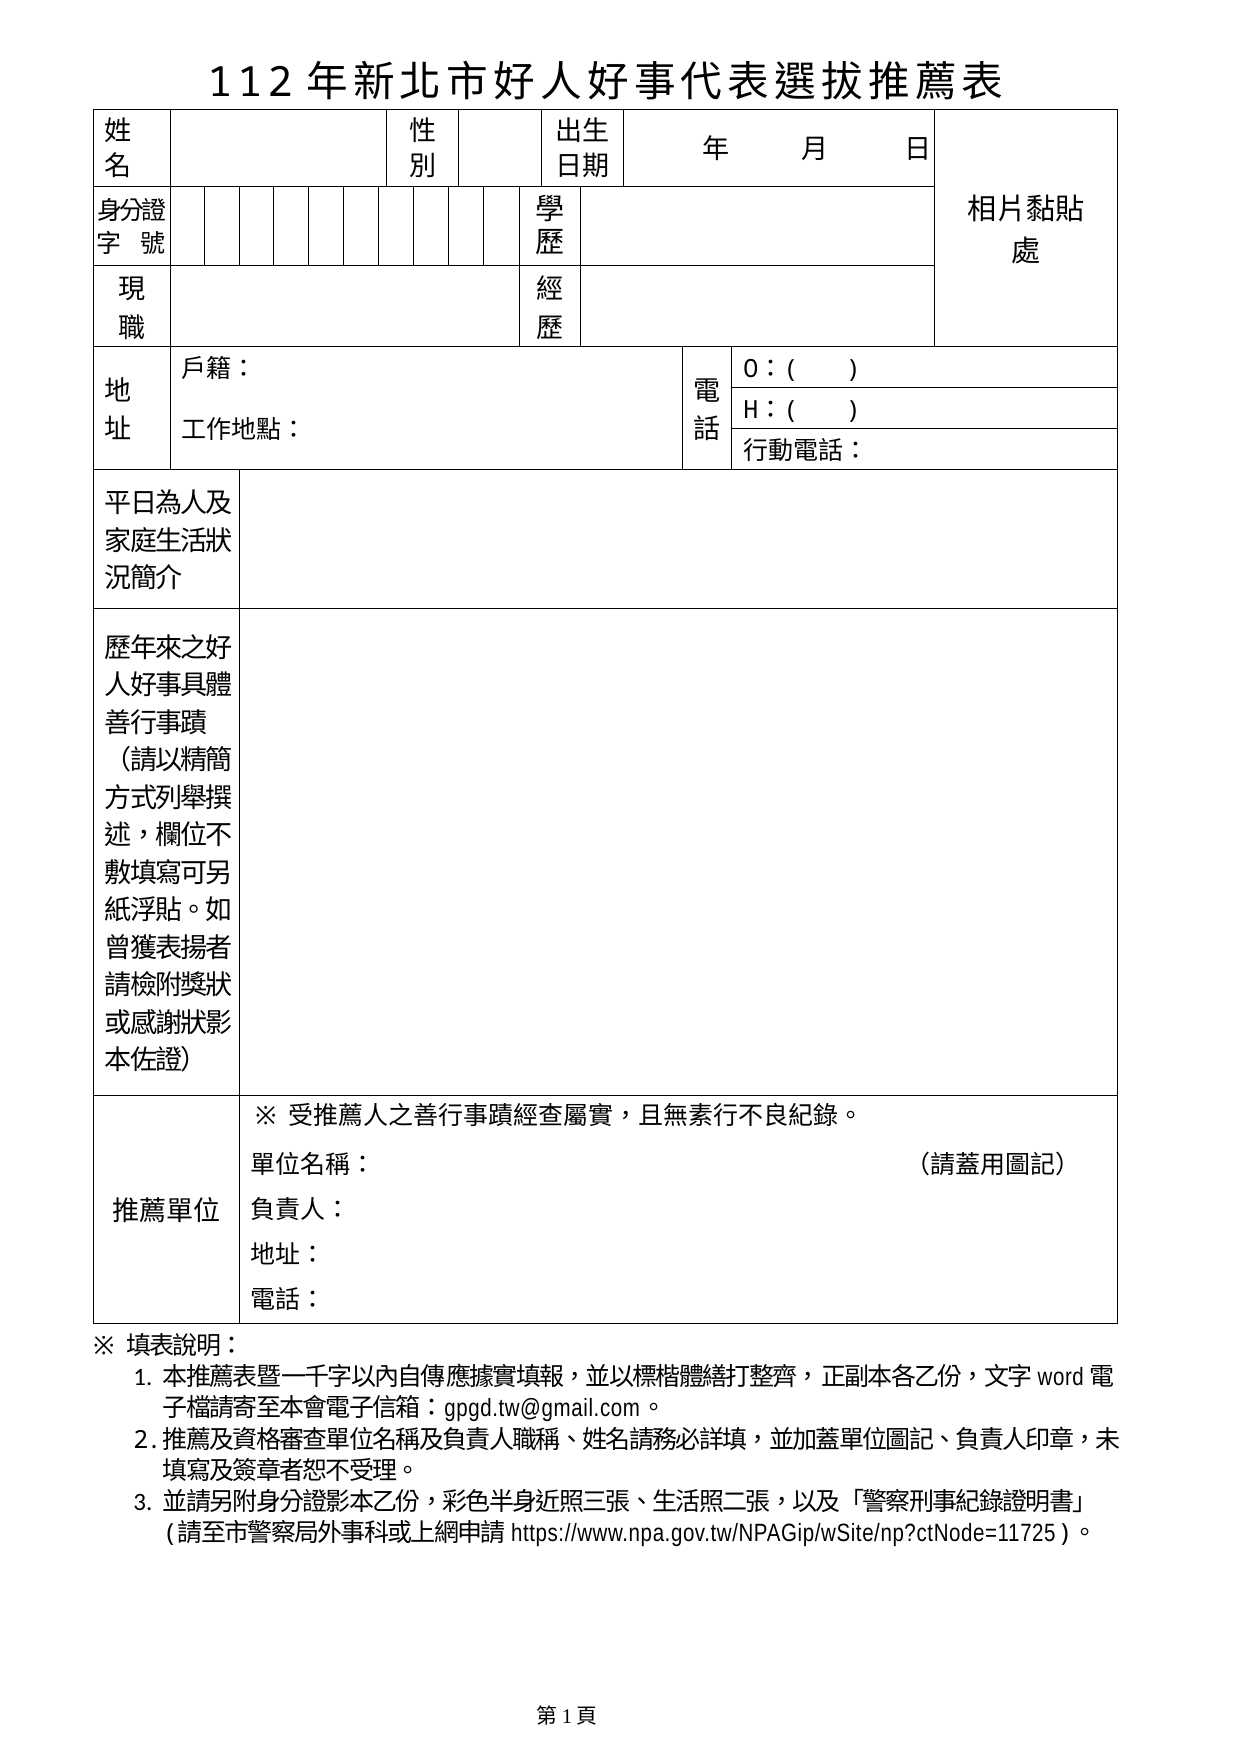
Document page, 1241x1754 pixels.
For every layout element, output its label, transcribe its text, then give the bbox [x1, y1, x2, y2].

table_cell H：( ) [732, 388, 1117, 428]
table_cell [240, 609, 1117, 1095]
table_cell [484, 187, 519, 265]
table_cell [240, 470, 1117, 608]
table_header 出生 日期 [542, 110, 623, 186]
table_cell 受推薦人之善行事蹟經查屬實，且無素行不良紀錄。 單位名稱： （請蓋用圖記） 負責人： 地址： 電話： [240, 1096, 1117, 1323]
table_cell O：( ) [732, 347, 1117, 387]
table_cell 學歷 [520, 187, 580, 265]
table_cell [344, 187, 378, 265]
list 並請另附身分證影本乙份，彩色半身近照三張、生活照二張，以及「警察刑事紀錄證明書」(請至市警察局外事科或上網申請https://www.npa.gov.tw/NPAGip/wSite/np?ctNode=11725)。 [133, 1486, 1137, 1548]
table_header [459, 110, 541, 186]
table_cell 行動電話： [732, 429, 1117, 469]
table_cell [379, 187, 413, 265]
text 112年新北市好人好事代表選拔推薦表 [89, 48, 1122, 108]
table_cell 電 話 [683, 347, 731, 469]
table_cell [240, 187, 273, 265]
table_cell [414, 187, 448, 265]
table_header [171, 110, 386, 186]
table_cell [581, 187, 934, 265]
list 填表說明： [89, 1329, 1122, 1361]
list 本推薦表暨一千字以內自傳應據實填報，並以標楷體繕打整齊，正副本各乙份，文字word電子檔請寄至本會電子信箱：gpgd.tw@gmail.com。 [133, 1361, 1122, 1423]
table_cell 經 歷 [520, 266, 580, 346]
table_cell [274, 187, 308, 265]
table_header 相片黏貼處 [935, 110, 1117, 346]
table_header 性 別 [387, 110, 458, 186]
table_cell [309, 187, 343, 265]
table_header 姓 名 [94, 110, 170, 186]
table_cell 現 職 [94, 266, 170, 346]
list 推薦及資格審查單位名稱及負責人職稱、姓名請務必詳填，並加蓋單位圖記、負責人印章，未填寫及簽章者恕不受理。 [133, 1423, 1122, 1486]
table_cell [449, 187, 483, 265]
table_cell [171, 266, 519, 346]
table_cell 戶籍： 工作地點： [171, 347, 682, 469]
table_cell 身分證字 號 [94, 187, 170, 265]
table_cell 歷年來之好人好事具體善行事蹟（請以精簡方式列舉撰述，欄位不敷填寫可另紙浮貼。如曾獲表揚者請檢附獎狀或感謝狀影本佐證） [94, 609, 239, 1095]
table_cell [205, 187, 239, 265]
table_cell 平日為人及家庭生活狀況簡介 [94, 470, 239, 608]
table_cell 地 址 [94, 347, 170, 469]
table_cell [581, 266, 934, 346]
table_cell 推薦單位 [94, 1096, 239, 1323]
table_header 月 [732, 110, 831, 186]
table_cell [171, 187, 204, 265]
table_header 年 [624, 110, 732, 186]
table_header 日 [831, 110, 934, 186]
